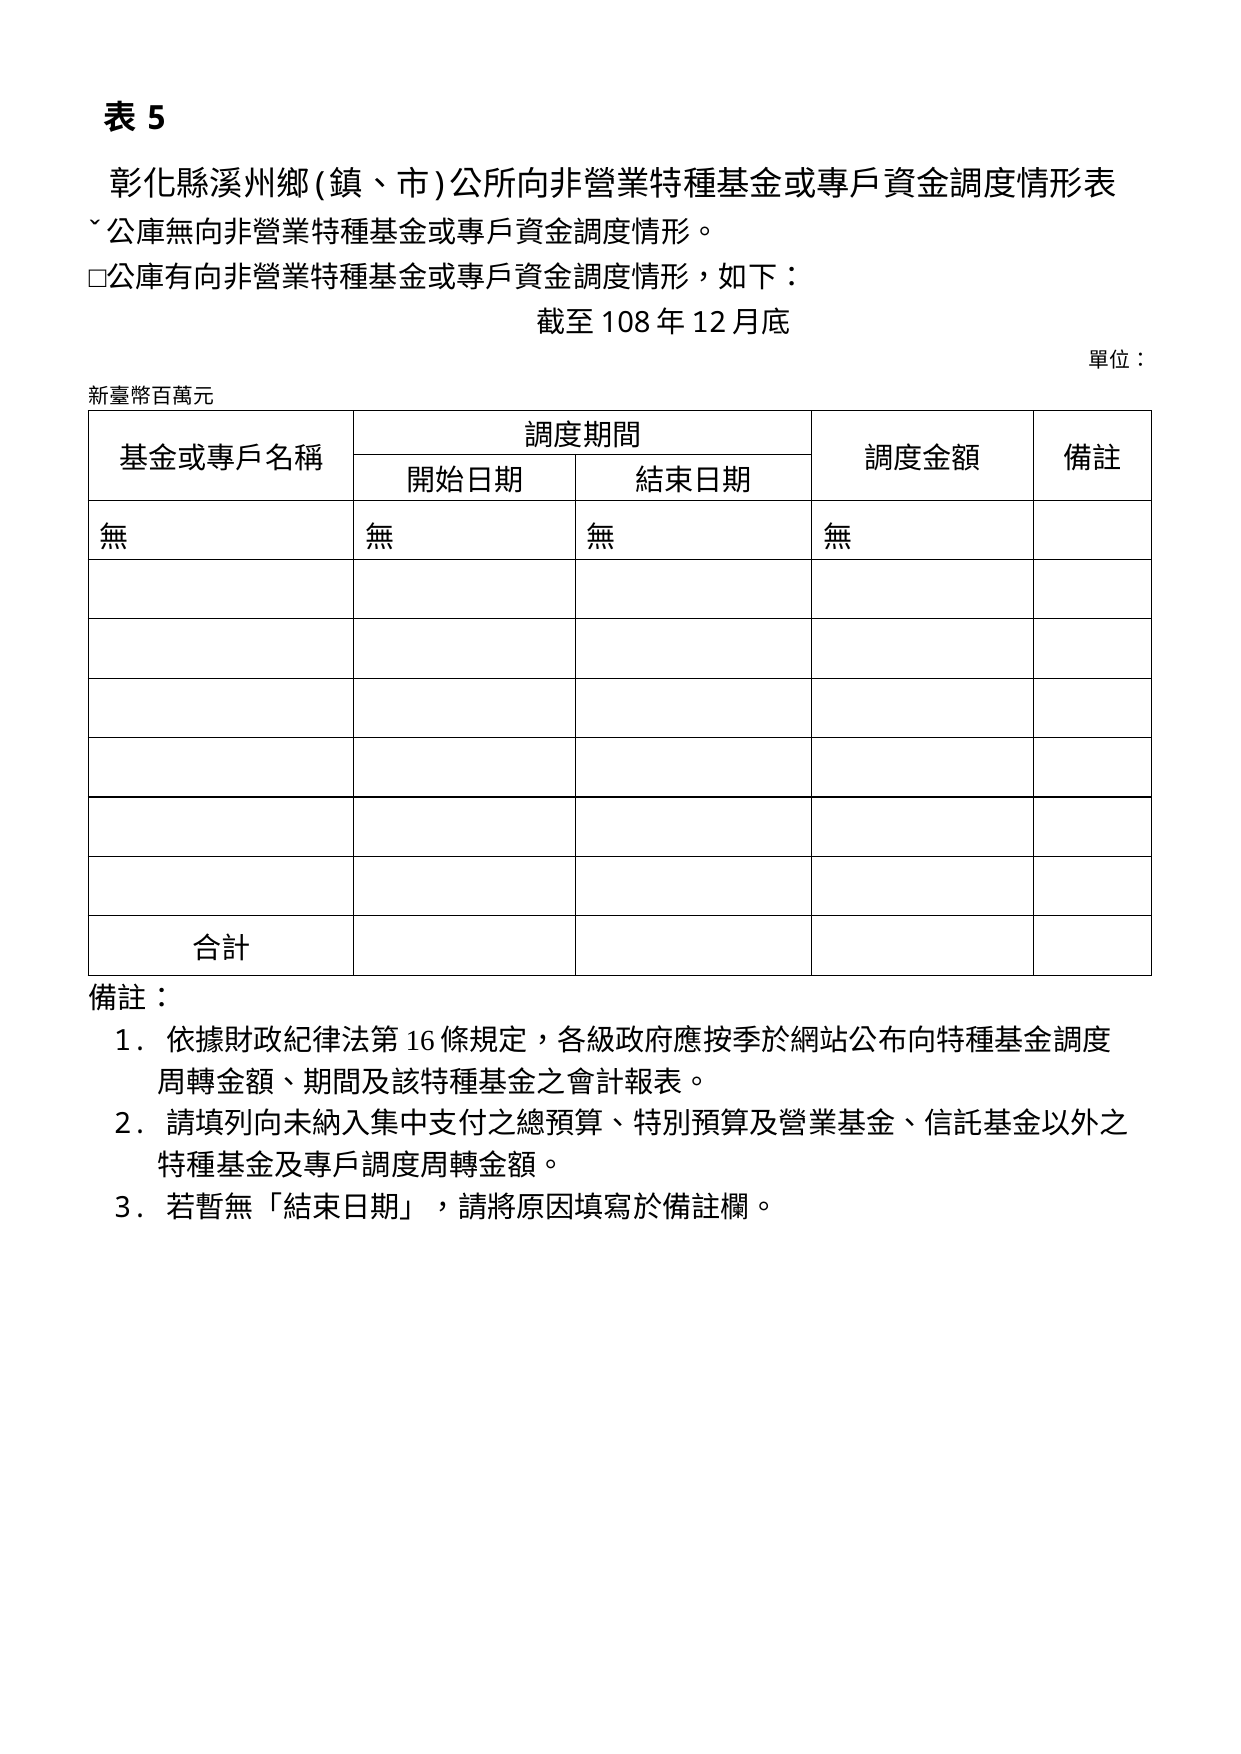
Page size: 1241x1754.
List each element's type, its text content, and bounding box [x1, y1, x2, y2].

text 1. 依據財政紀律法第16條規定，各級政府應按季於網站公布向特種基金調度周轉金額、期間及該特種基金之會計報表。 [114, 1017, 1137, 1101]
table_cell [1034, 560, 1151, 618]
table_header 基金或專戶名稱 [89, 411, 353, 499]
table_cell [354, 679, 575, 737]
table_cell 無 [812, 501, 1033, 559]
table_cell [354, 798, 575, 856]
text 2. 請填列向未納入集中支付之總預算、特別預算及營業基金、信託基金以外之特種基金及專戶調度周轉金額。 [114, 1101, 1137, 1184]
table_cell [576, 560, 811, 618]
table_cell [1034, 619, 1151, 678]
table_cell [812, 679, 1033, 737]
table_cell [812, 857, 1033, 915]
table_cell [812, 916, 1033, 974]
table_cell [354, 619, 575, 678]
table_cell [354, 857, 575, 915]
table_cell [812, 619, 1033, 678]
table_cell [812, 738, 1033, 796]
table_cell [812, 560, 1033, 618]
table_cell [89, 679, 353, 737]
table_cell [354, 560, 575, 618]
text 彰化縣溪州鄉(鎮、市)公所向非營業特種基金或專戶資金調度情形表 [89, 162, 1137, 204]
table_cell [89, 798, 353, 856]
table_cell [576, 619, 811, 678]
table_cell 無 [576, 501, 811, 559]
table_cell [576, 798, 811, 856]
table_cell [1034, 679, 1151, 737]
table_cell [354, 738, 575, 796]
table_cell 無 [354, 501, 575, 559]
text 3. 若暫無「結束日期」，請將原因填寫於備註欄。 [114, 1184, 1137, 1226]
table_header 備註 [1034, 411, 1151, 499]
table_cell [89, 857, 353, 915]
table_cell [1034, 916, 1151, 974]
text 截至108年12月底 [89, 304, 1137, 339]
table_cell [1034, 738, 1151, 796]
table_cell [354, 916, 575, 974]
text ˇ公庫無向非營業特種基金或專戶資金調度情形。 [89, 214, 1137, 250]
table_cell [812, 798, 1033, 856]
table_cell 結束日期 [576, 455, 811, 499]
table_cell [576, 857, 811, 915]
text 備註： [88, 976, 1137, 1017]
table_cell 無 [89, 501, 353, 559]
table_cell 合計 [89, 916, 353, 974]
table_header 調度期間 [354, 411, 811, 454]
table_cell 開始日期 [354, 455, 575, 499]
text 單位：新臺幣百萬元 [89, 339, 1137, 410]
table_cell [89, 619, 353, 678]
table_cell [1034, 501, 1151, 559]
table_header 調度金額 [812, 411, 1033, 499]
table_cell [89, 738, 353, 796]
table_cell [576, 738, 811, 796]
table_cell [1034, 857, 1151, 915]
table_cell [1034, 798, 1151, 856]
table_cell [576, 679, 811, 737]
table_cell [576, 916, 811, 974]
text □公庫有向非營業特種基金或專戶資金調度情形，如下： [89, 259, 1137, 295]
table_cell [89, 560, 353, 618]
